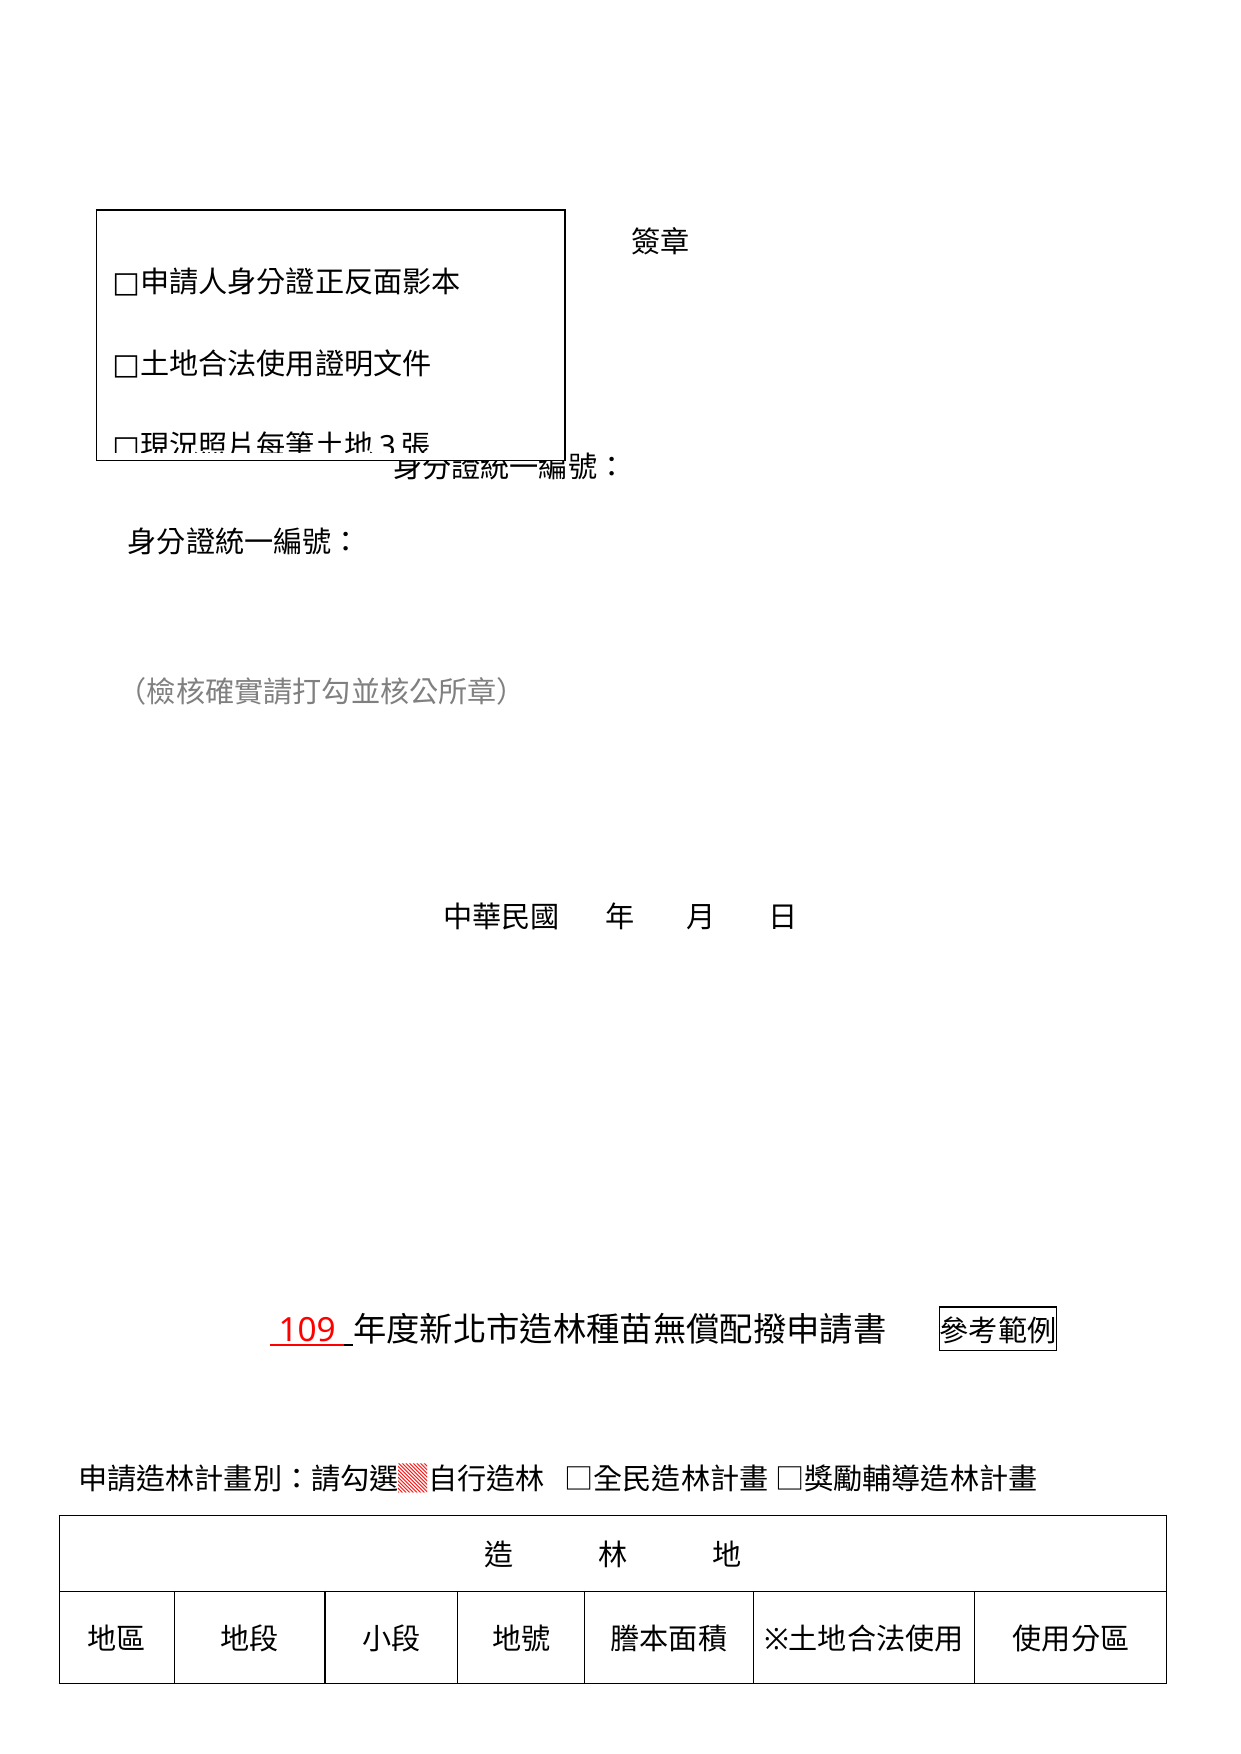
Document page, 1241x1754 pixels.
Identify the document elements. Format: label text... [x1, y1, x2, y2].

text 電話： [59, 352, 96, 427]
text 申請人 姓名： 簽章 [59, 202, 1181, 277]
text （檢核確實請打勾並核公所章） [59, 652, 1181, 727]
text □土地合法使用證明文件 [112, 340, 549, 383]
text 身分證統一編號： [59, 502, 1181, 577]
table_cell ※土地合法使用 [754, 1592, 974, 1683]
table_cell 謄本面積 [585, 1592, 753, 1683]
table_cell 地段 [175, 1592, 324, 1683]
text 申請人 姓名： 簽章 [97, 211, 564, 460]
table_cell 地號 [458, 1592, 584, 1683]
text □申請人身分證正反面影本 [112, 258, 549, 301]
text 住址： [59, 277, 96, 352]
text 電話： [566, 352, 1181, 427]
table_cell 小段 [326, 1592, 457, 1683]
table_cell 地區 [60, 1592, 174, 1683]
table_header 造 林 地 [60, 1516, 1166, 1591]
table_cell 使用分區 [975, 1592, 1166, 1683]
text 中華民國 年 月 日 [59, 877, 1181, 952]
text 109 年度新北市造林種苗無償配撥申請書 參考範例 [59, 1289, 1181, 1364]
text □現況照片每筆土地3張 [112, 422, 549, 452]
text 申請造林計畫別：請勾選▓自行造林 □全民造林計畫 □獎勵輔導造林計畫 [78, 1439, 1181, 1514]
text 住址： [566, 277, 1181, 352]
text 身分證統一編號： [59, 427, 1181, 502]
